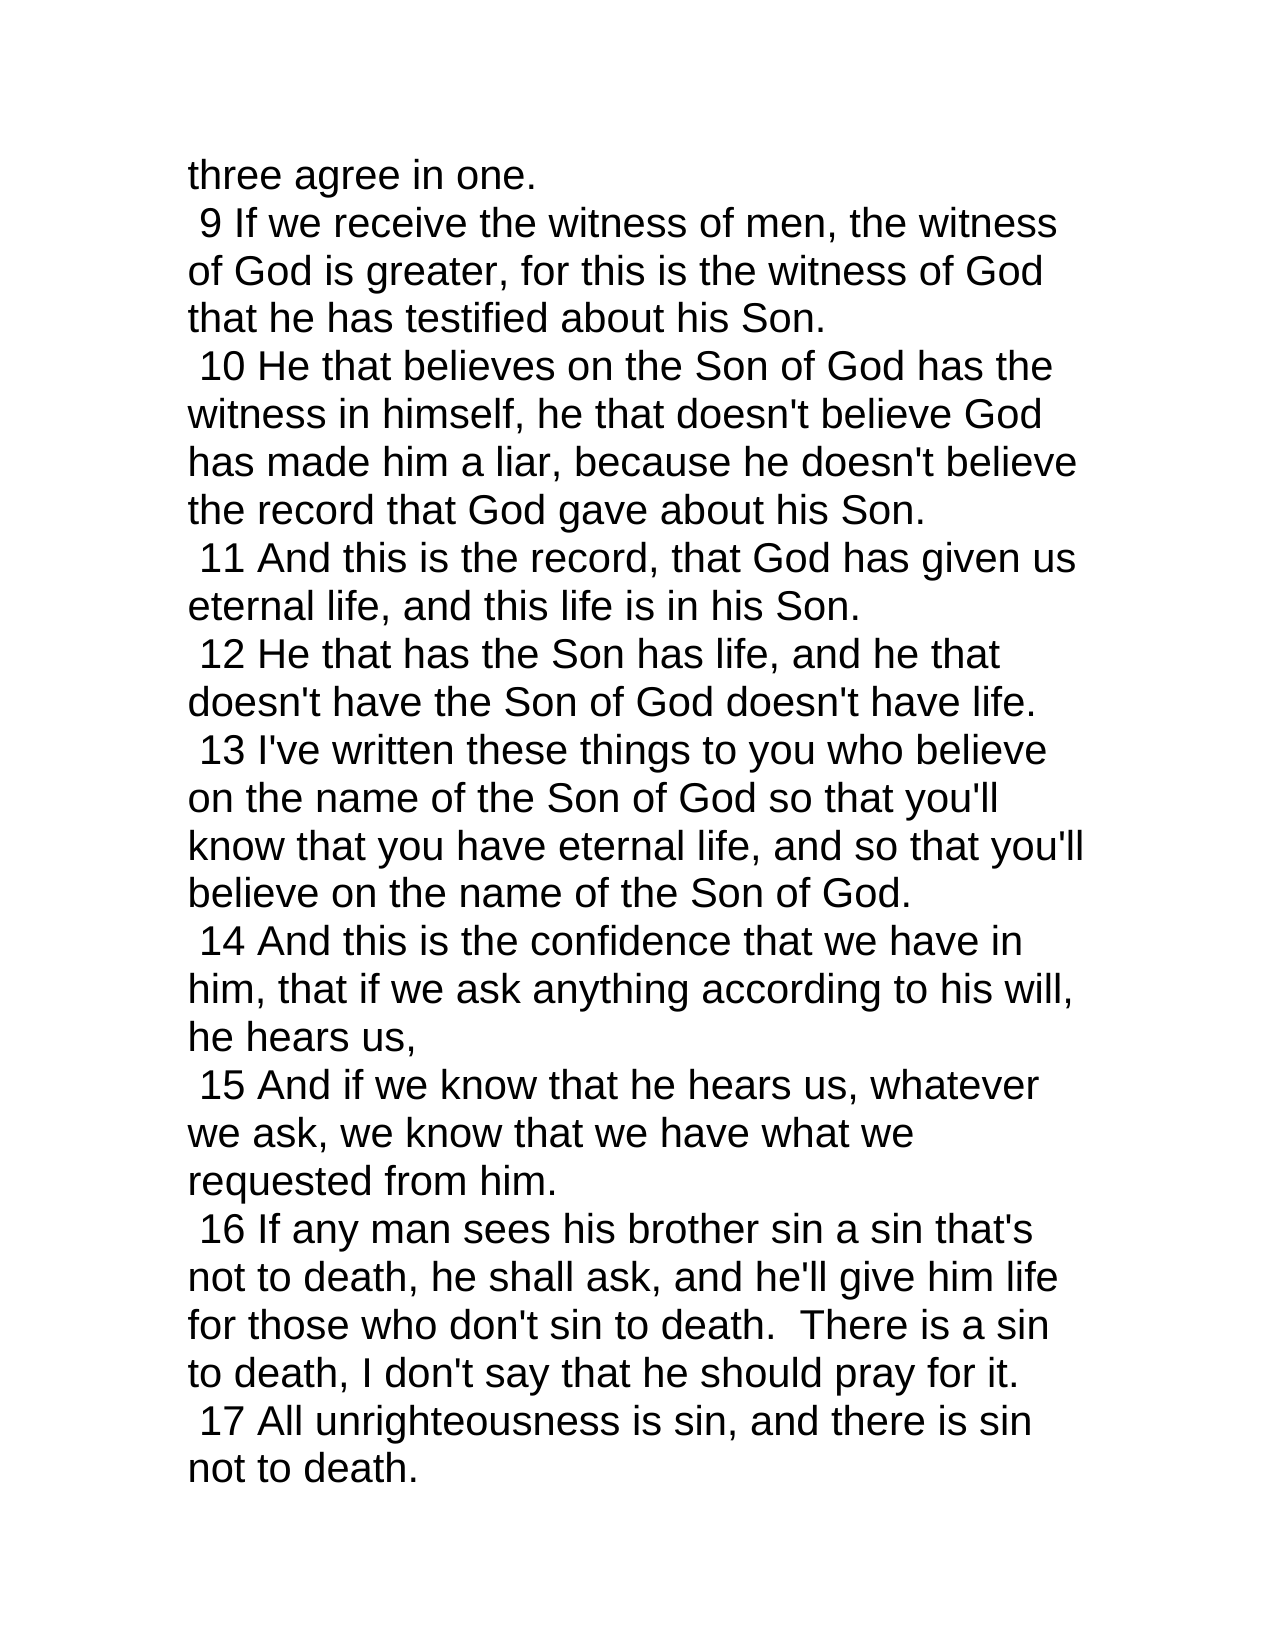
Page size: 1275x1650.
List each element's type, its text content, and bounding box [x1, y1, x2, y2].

text three agree in one. [187, 150, 1087, 198]
text 13 I've written these things to you who believe on the name of the Son of God so that you'll know that you have eternal life, and so that you'll believe on the name of the Son of God. [187, 725, 1087, 917]
text 12 He that has the Son has life, and he that doesn't have the Son of God doesn't have life. [187, 629, 1087, 725]
text 14 And this is the confidence that we have in him, that if we ask anything according to his will, he hears us, [187, 917, 1087, 1060]
text 11 And this is the record, that God has given us eternal life, and this life is in his Son. [187, 533, 1087, 629]
text 10 He that believes on the Son of God has the witness in himself, he that doesn't believe God has made him a liar, because he doesn't believe the record that God gave about his Son. [187, 342, 1087, 533]
text 17 All unrighteousness is sin, and there is sin not to death. [187, 1396, 1087, 1492]
text 9 If we receive the witness of men, the witness of God is greater, for this is the witness of God that he has testified about his Son. [187, 198, 1087, 342]
text 16 If any man sees his brother sin a sin that's not to death, he shall ask, and he'll give him life for those who don't sin to death. There is a sin to death, I don't say that he should pray for it. [187, 1204, 1087, 1396]
text 15 And if we know that he hears us, whatever we ask, we know that we have what we requested from him. [187, 1060, 1087, 1204]
